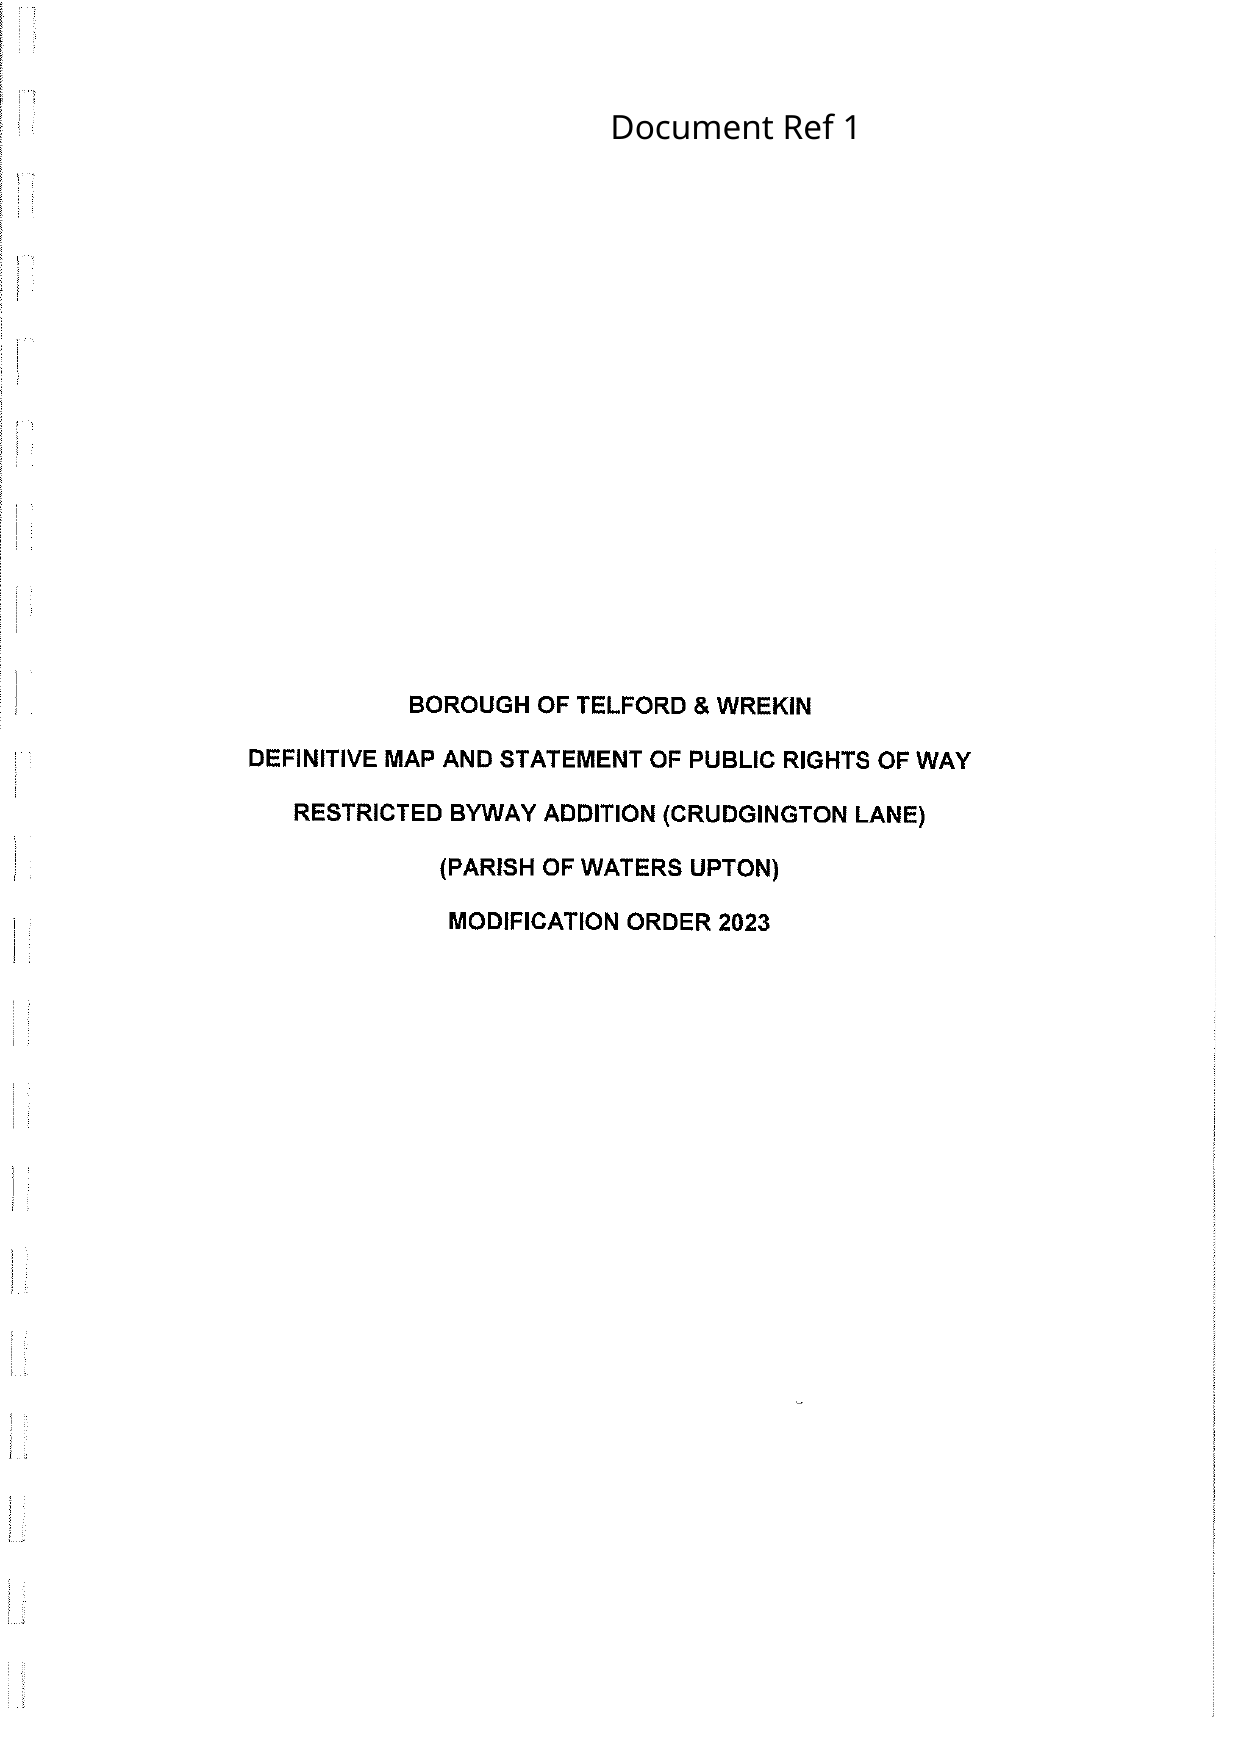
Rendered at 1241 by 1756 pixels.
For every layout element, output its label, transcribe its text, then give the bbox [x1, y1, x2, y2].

text Document Ref 1 A&B [610, 109, 927, 147]
